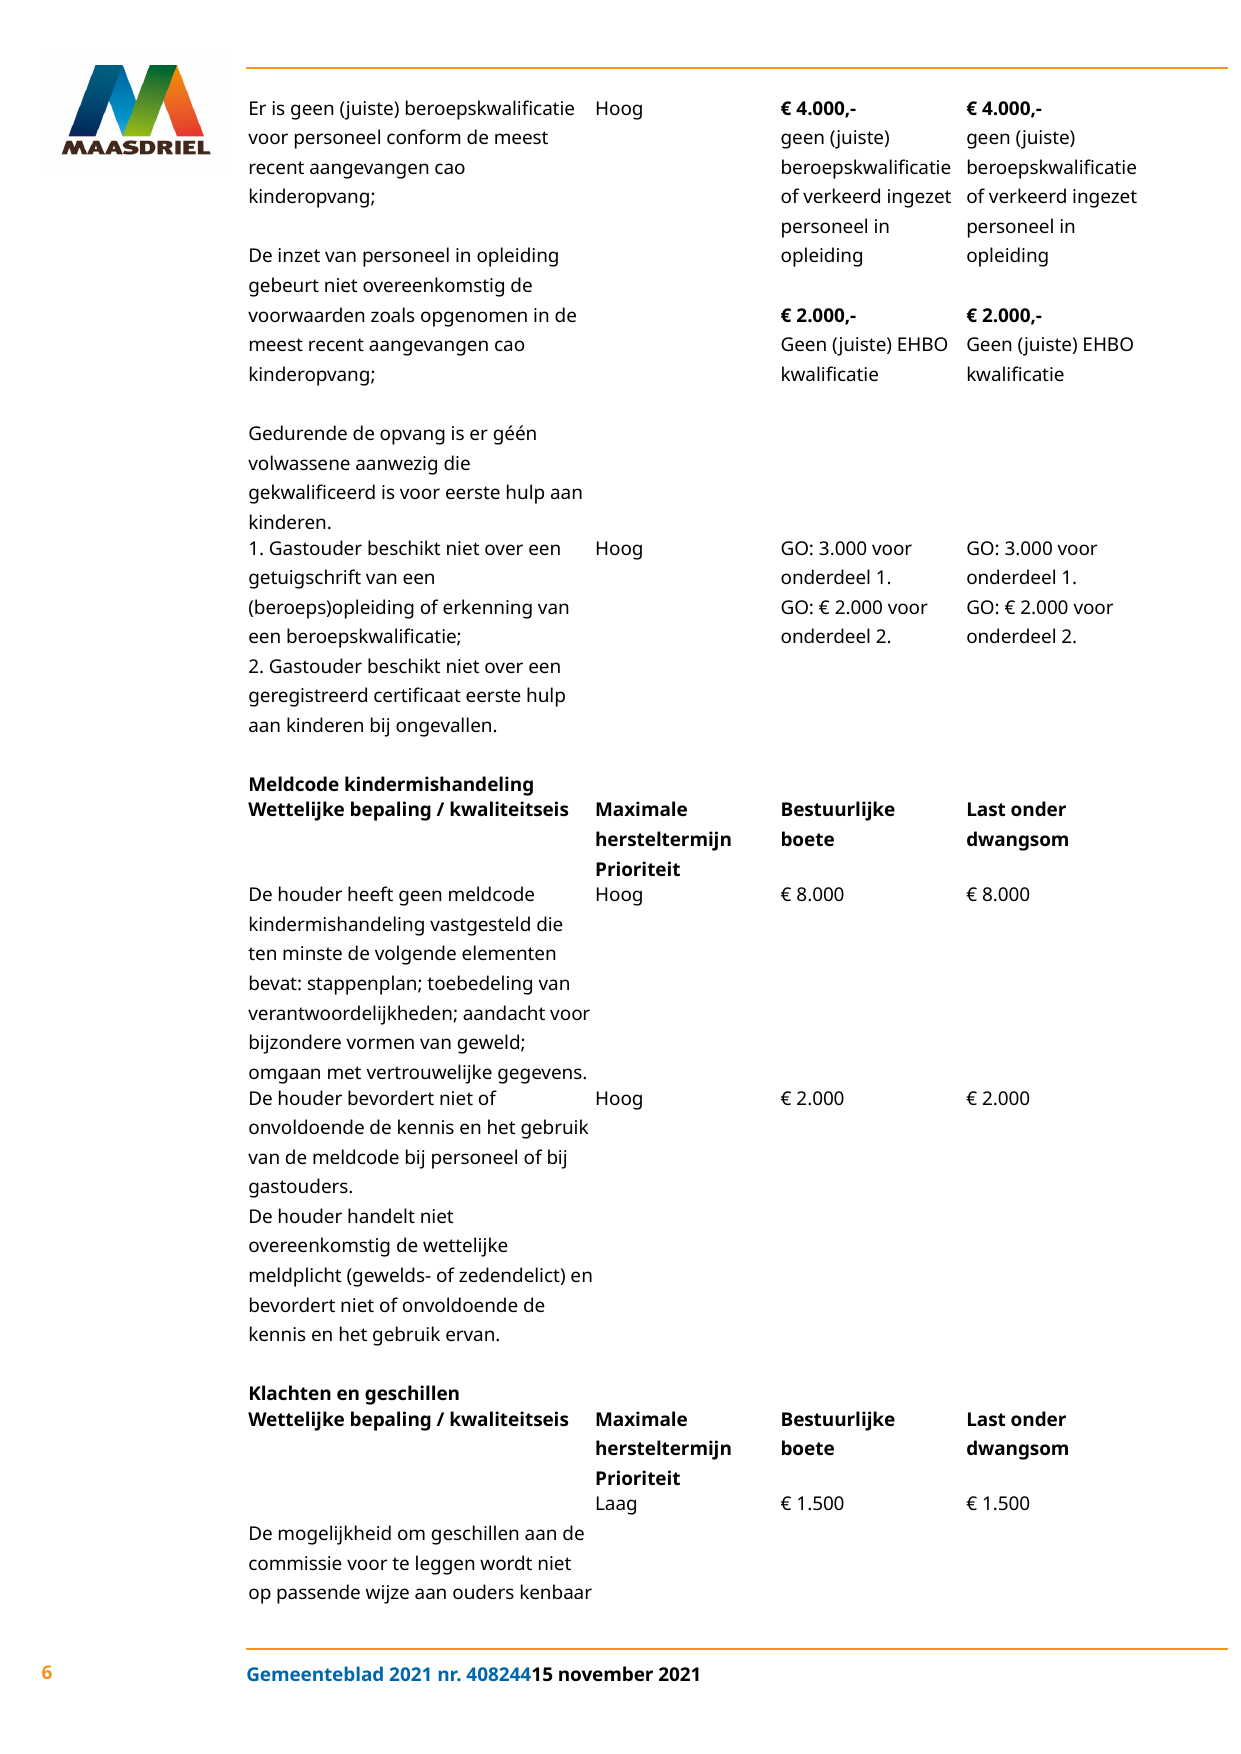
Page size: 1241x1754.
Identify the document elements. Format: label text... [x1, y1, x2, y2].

table_cell De houder heeft geen meldcode kindermishandeling vastgesteld die ten minste de volgende elementen bevat: stappenplan; toebedeling van verantwoordelijkheden; aandacht voor bijzondere vormen van geweld; omgaan met vertrouwelijke gegevens. [248, 881, 595, 1085]
table_cell GO: 3.000 voor onderdeel 1. GO: € 2.000 voor onderdeel 2. [780, 535, 966, 738]
table_cell Er is geen (juiste) beroepskwalificatie voor personeel conform de meest recent aangevangen cao kinderopvang; De inzet van personeel in opleiding gebeurt niet overeenkomstig de voorwaarden zoals opgenomen in de meest recent aangevangen cao kinderopvang; Gedurende de opvang is er géén volwassene aanwezig die gekwalificeerd is voor eerste hulp aan kinderen. [248, 95, 595, 535]
table_cell € 1.500 [966, 1491, 1152, 1605]
table_cell Bestuurlijke boete [780, 797, 966, 881]
table_cell Wettelijke bepaling / kwaliteitseis [248, 797, 595, 881]
table_cell Hoog [595, 881, 780, 1085]
table_cell GO: 3.000 voor onderdeel 1. GO: € 2.000 voor onderdeel 2. [966, 535, 1152, 738]
table_cell € 2.000 [966, 1085, 1152, 1347]
table_cell Hoog [595, 1085, 780, 1347]
table_cell € 4.000,- geen (juiste) beroepskwalificatie of verkeerd ingezet personeel in opleiding € 2.000,- Geen (juiste) EHBO kwalificatie [966, 95, 1152, 535]
table_cell Maximale hersteltermijn Prioriteit [595, 1406, 780, 1491]
table_cell Maximale hersteltermijn Prioriteit [595, 797, 780, 881]
table_cell Bestuurlijke boete [780, 1406, 966, 1491]
table_cell Hoog [595, 535, 780, 738]
table_header Meldcode kindermishandeling [248, 771, 1152, 797]
table_cell 1. Gastouder beschikt niet over een getuigschrift van een (beroeps)opleiding of erkenning van een beroepskwalificatie; 2. Gastouder beschikt niet over een geregistreerd certificaat eerste hulp aan kinderen bij ongevallen. [248, 535, 595, 738]
picture [41, 47, 231, 172]
table_cell De houder bevordert niet of onvoldoende de kennis en het gebruik van de meldcode bij personeel of bij gastouders. De houder handelt niet overeenkomstig de wettelijke meldplicht (gewelds- of zedendelict) en bevordert niet of onvoldoende de kennis en het gebruik ervan. [248, 1085, 595, 1347]
table_cell Last onder dwangsom [966, 1406, 1152, 1491]
table_cell Laag [595, 1491, 780, 1605]
table_cell € 1.500 [780, 1491, 966, 1605]
table_cell Hoog [595, 95, 780, 535]
table_cell Last onder dwangsom [966, 797, 1152, 881]
table_cell € 8.000 [780, 881, 966, 1085]
table_cell Houder is niet aangesloten bij de Geschillencommissie. De mogelijkheid om geschillen aan de commissie voor te leggen wordt niet op passende wijze aan ouders kenbaar gemaakt. [248, 1491, 595, 1605]
table_header Klachten en geschillen [248, 1380, 1152, 1406]
table_cell € 2.000 [780, 1085, 966, 1347]
table_cell € 8.000 [966, 881, 1152, 1085]
table_cell € 4.000,- geen (juiste) beroepskwalificatie of verkeerd ingezet personeel in opleiding € 2.000,- Geen (juiste) EHBO kwalificatie [780, 95, 966, 535]
table_cell Wettelijke bepaling / kwaliteitseis [248, 1406, 595, 1491]
